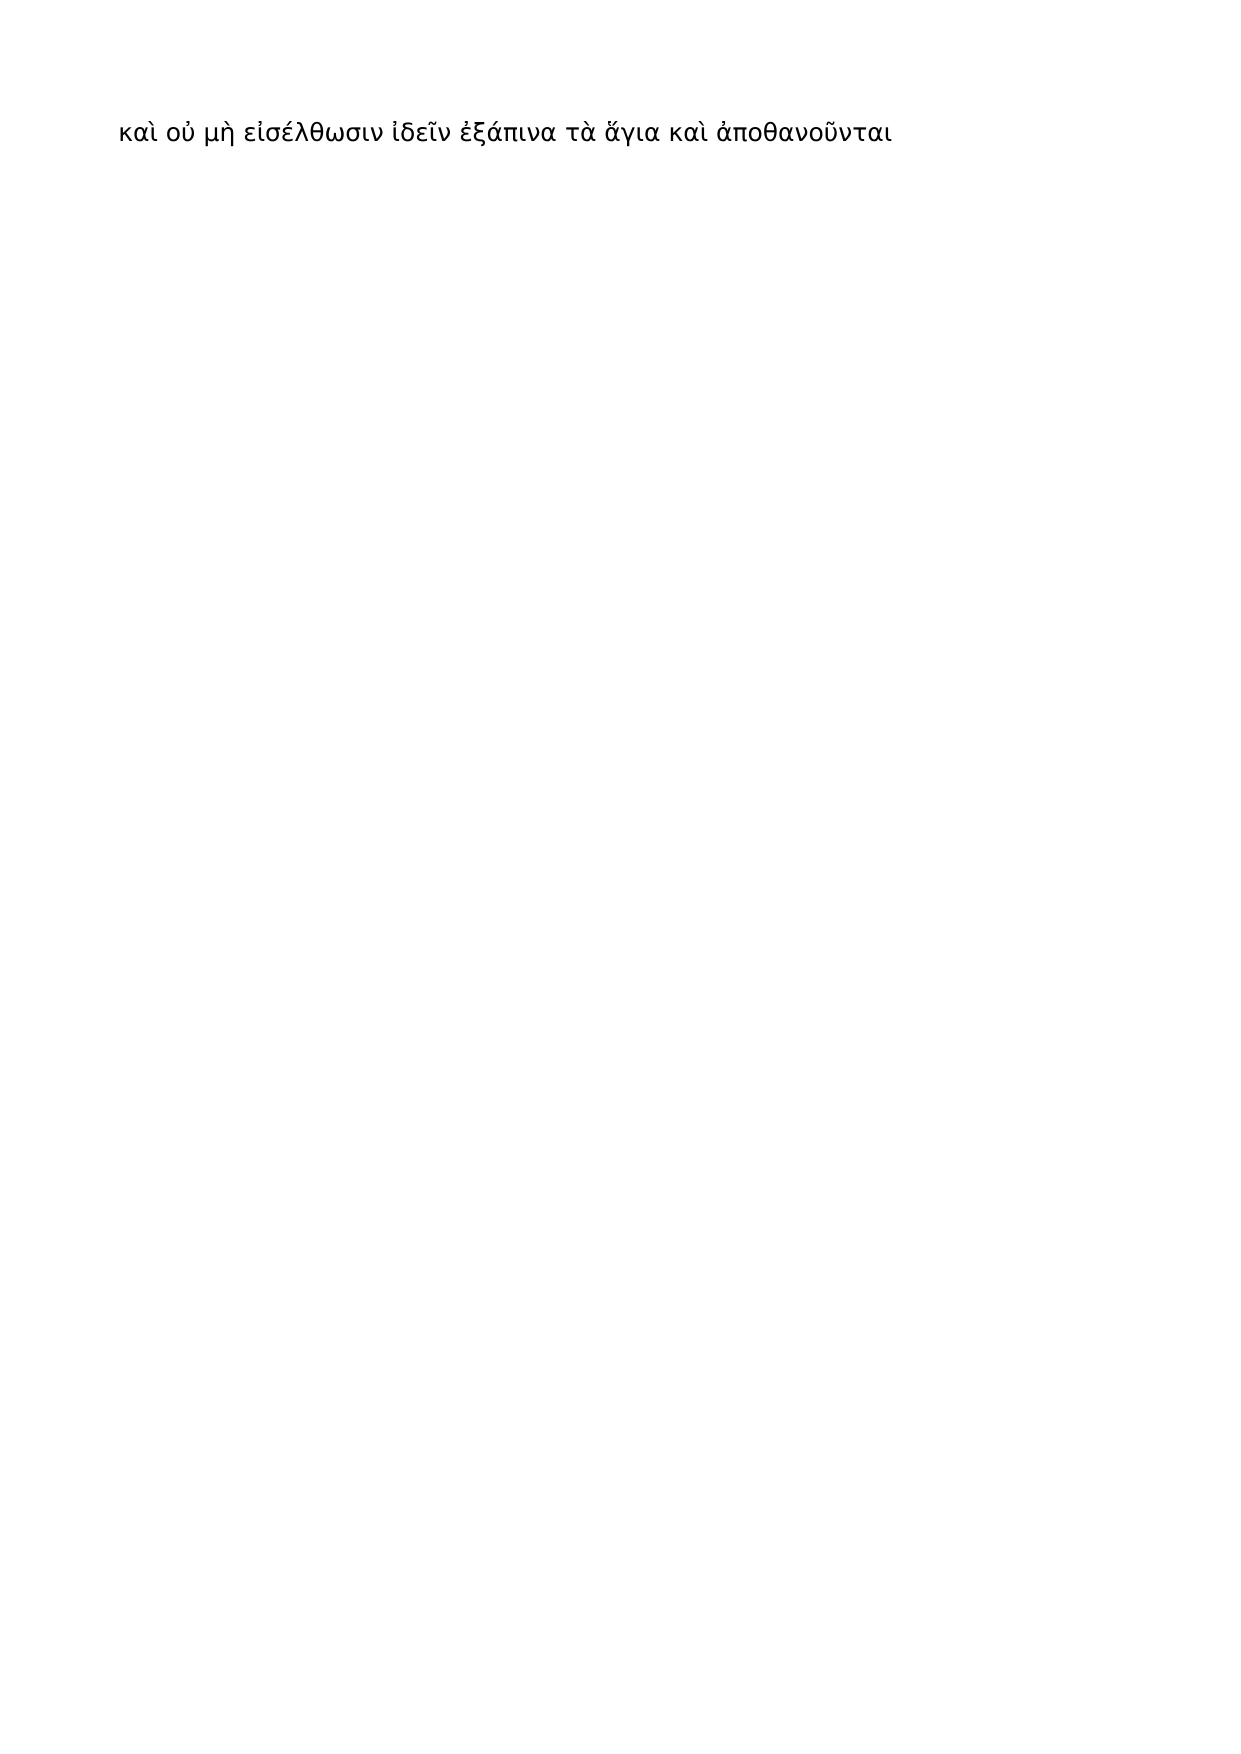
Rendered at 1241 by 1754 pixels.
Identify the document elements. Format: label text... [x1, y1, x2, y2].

text καὶ οὐ μὴ εἰσέλθωσιν ἰδεῖν ἐξάπινα τὰ ἅγια καὶ ἀποθανοῦνται [118, 118, 1122, 147]
